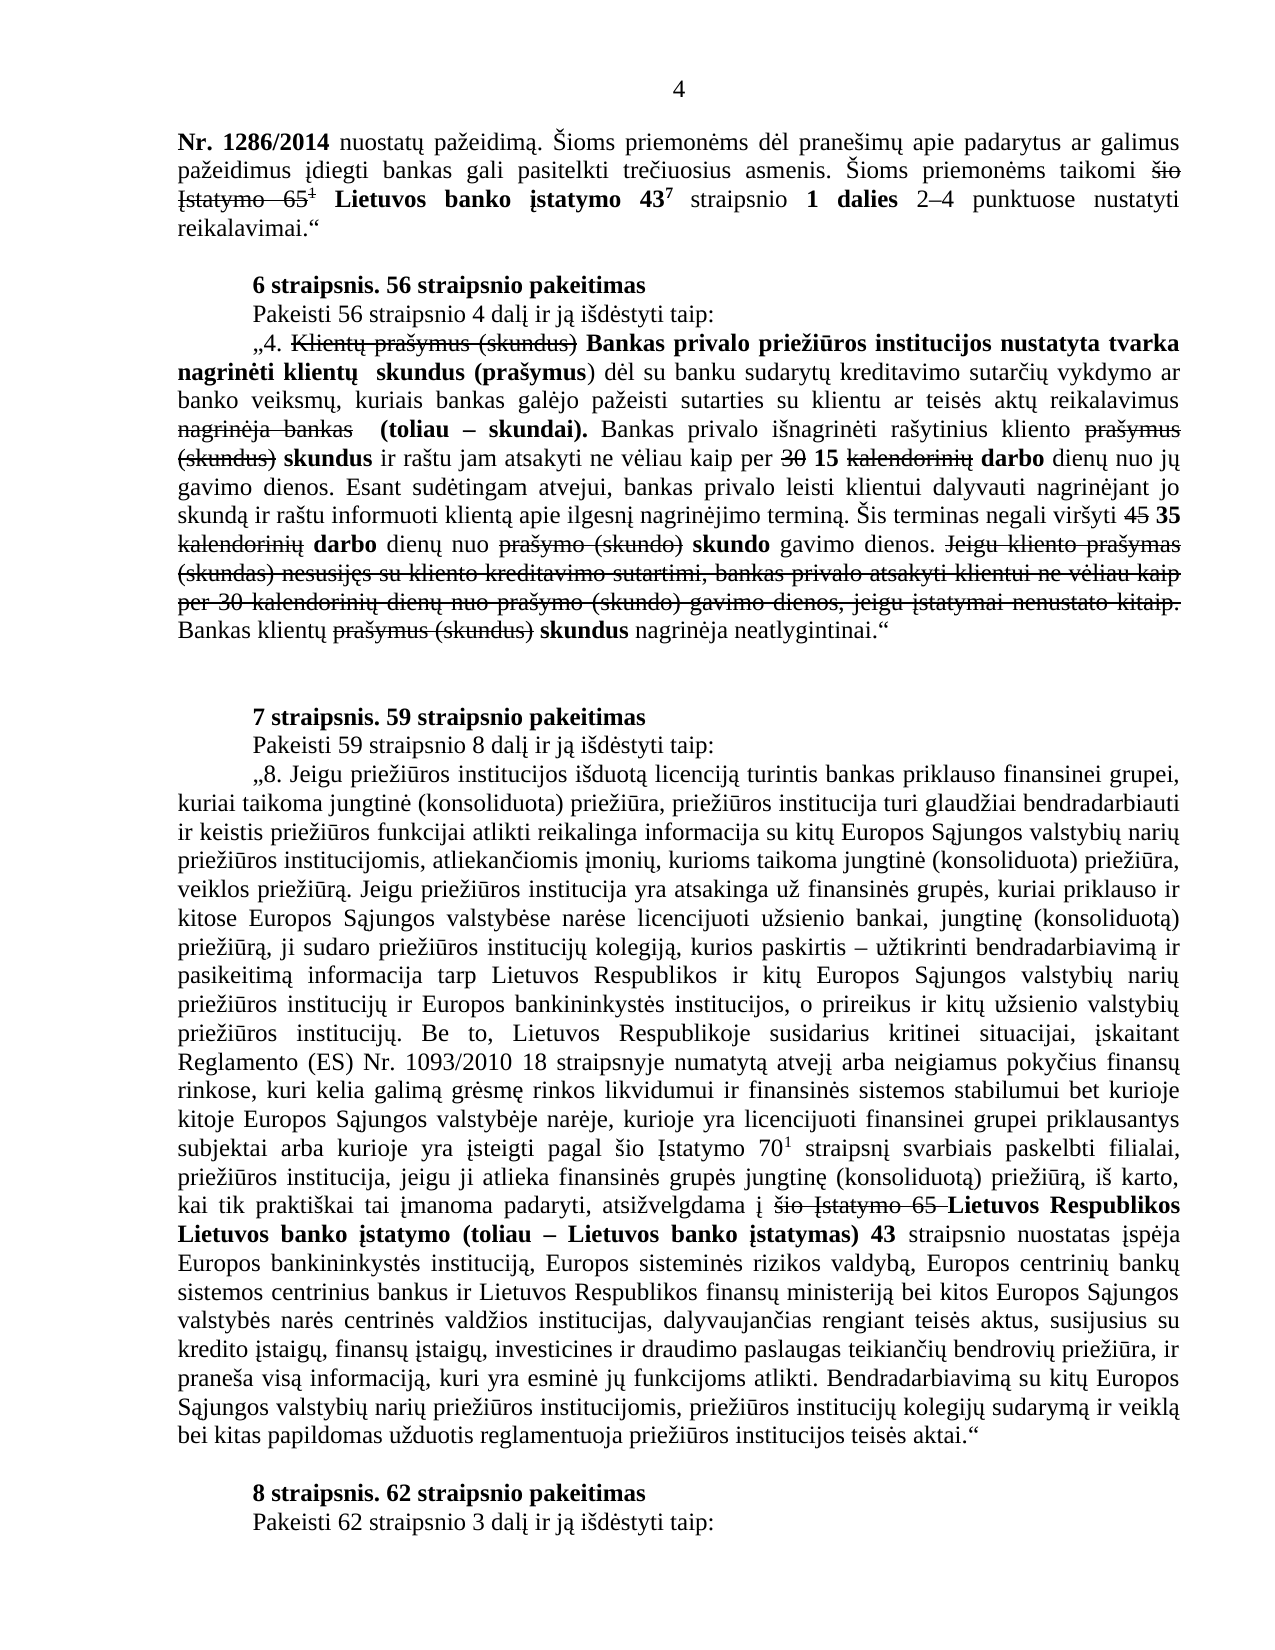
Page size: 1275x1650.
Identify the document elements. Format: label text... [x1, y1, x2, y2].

text 7 straipsnis. 59 straipsnio pakeitimas [177, 702, 1181, 730]
text Pakeisti 56 straipsnio 4 dalį ir ją išdėstyti taip: [177, 299, 1181, 328]
text 8 straipsnis. 62 straipsnio pakeitimas [177, 1478, 1181, 1507]
text Pakeisti 59 straipsnio 8 dalį ir ją išdėstyti taip: [177, 730, 1181, 759]
text „4. Klientų prašymus (skundus) Bankas privalo priežiūros institucijos nustatyta tvarka nagrinėti klientų skundus (prašymus) dėl su banku sudarytų kreditavimo sutarčių vykdymo ar banko veiksmų, kuriais bankas galėjo pažeisti sutarties su klientu ar teisės aktų reikalavimus nagrinėja bankas (toliau – skundai). Bankas privalo išnagrinėti rašytinius kliento prašymus (skundus) skundus ir raštu jam atsakyti ne vėliau kaip per 30 15 kalendorinių darbo dienų nuo jų gavimo dienos. Esant sudėtingam atvejui, bankas privalo leisti klientui dalyvauti nagrinėjant jo skundą ir raštu informuoti klientą apie ilgesnį nagrinėjimo terminą. Šis terminas negali viršyti 45 35 kalendorinių darbo dienų nuo prašymo (skundo) skundo gavimo dienos. Jeigu kliento prašymas (skundas) nesusijęs su kliento kreditavimo sutartimi, bankas privalo atsakyti klientui ne vėliau kaip per 30 kalendorinių dienų nuo prašymo (skundo) gavimo dienos, jeigu įstatymai nenustato kitaip. Bankas klientų prašymus (skundus) skundus nagrinėja neatlygintinai.“ [177, 574, 1181, 602]
text 6 straipsnis. 56 straipsnio pakeitimas [177, 270, 1181, 299]
text Pakeisti 62 straipsnio 3 dalį ir ją išdėstyti taip: [177, 1507, 1181, 1535]
text „4. Klientų prašymus (skundus) Bankas privalo priežiūros institucijos nustatyta tvarka nagrinėti klientų skundus (prašymus) dėl su banku sudarytų kreditavimo sutarčių vykdymo ar banko veiksmų, kuriais bankas galėjo pažeisti sutarties su klientu ar teisės aktų reikalavimus nagrinėja bankas (toliau – skundai). Bankas privalo išnagrinėti rašytinius kliento prašymus (skundus) skundus ir raštu jam atsakyti ne vėliau kaip per 30 15 kalendorinių darbo dienų nuo jų gavimo dienos. Esant sudėtingam atvejui, bankas privalo leisti klientui dalyvauti nagrinėjant jo skundą ir raštu informuoti klientą apie ilgesnį nagrinėjimo terminą. Šis terminas negali viršyti 45 35 kalendorinių darbo dienų nuo prašymo (skundo) skundo gavimo dienos. Jeigu kliento prašymas (skundas) nesusijęs su kliento kreditavimo sutartimi, bankas privalo atsakyti klientui ne vėliau kaip per 30 kalendorinių dienų nuo prašymo (skundo) gavimo dienos, jeigu įstatymai nenustato kitaip. Bankas klientų prašymus (skundus) skundus nagrinėja neatlygintinai.“ [177, 328, 1181, 573]
text Nr. 1286/2014 nuostatų pažeidimą. Šioms priemonėms dėl pranešimų apie padarytus ar galimus pažeidimus įdiegti bankas gali pasitelkti trečiuosius asmenis. Šioms priemonėms taikomi šio Įstatymo 651 Lietuvos banko įstatymo 437 straipsnio 1 dalies 2–4 punktuose nustatyti reikalavimai.“ [177, 127, 1181, 242]
text „8. Jeigu priežiūros institucijos išduotą licenciją turintis bankas priklauso finansinei grupei, kuriai taikoma jungtinė (konsoliduota) priežiūra, priežiūros institucija turi glaudžiai bendradarbiauti ir keistis priežiūros funkcijai atlikti reikalinga informacija su kitų Europos Sąjungos valstybių narių priežiūros institucijomis, atliekančiomis įmonių, kurioms taikoma jungtinė (konsoliduota) priežiūra, veiklos priežiūrą. Jeigu priežiūros institucija yra atsakinga už finansinės grupės, kuriai priklauso ir kitose Europos Sąjungos valstybėse narėse licencijuoti užsienio bankai, jungtinę (konsoliduotą) priežiūrą, ji sudaro priežiūros institucijų kolegiją, kurios paskirtis – užtikrinti bendradarbiavimą ir pasikeitimą informacija tarp Lietuvos Respublikos ir kitų Europos Sąjungos valstybių narių priežiūros institucijų ir Europos bankininkystės institucijos, o prireikus ir kitų užsienio valstybių priežiūros institucijų. Be to, Lietuvos Respublikoje susidarius kritinei situacijai, įskaitant Reglamento (ES) Nr. 1093/2010 18 straipsnyje numatytą atvejį arba neigiamus pokyčius finansų rinkose, kuri kelia galimą grėsmę rinkos likvidumui ir finansinės sistemos stabilumui bet kurioje kitoje Europos Sąjungos valstybėje narėje, kurioje yra licencijuoti finansinei grupei priklausantys subjektai arba kurioje yra įsteigti pagal šio Įstatymo 701 straipsnį svarbiais paskelbti filialai, priežiūros institucija, jeigu ji atlieka finansinės grupės jungtinę (konsoliduotą) priežiūrą, iš karto, kai tik praktiškai tai įmanoma padaryti, atsižvelgdama į šio Įstatymo 65 Lietuvos Respublikos Lietuvos banko įstatymo (toliau – Lietuvos banko įstatymas) 43 straipsnio nuostatas įspėja Europos bankininkystės instituciją, Europos sisteminės rizikos valdybą, Europos centrinių bankų sistemos centrinius bankus ir Lietuvos Respublikos finansų ministeriją bei kitos Europos Sąjungos valstybės narės centrinės valdžios institucijas, dalyvaujančias rengiant teisės aktus, susijusius su kredito įstaigų, finansų įstaigų, investicines ir draudimo paslaugas teikiančių bendrovių priežiūra, ir praneša visą informaciją, kuri yra esminė jų funkcijoms atlikti. Bendradarbiavimą su kitų Europos Sąjungos valstybių narių priežiūros institucijomis, priežiūros institucijų kolegijų sudarymą ir veiklą bei kitas papildomas užduotis reglamentuoja priežiūros institucijos teisės aktai.“ [177, 759, 1181, 1449]
text „4. Klientų prašymus (skundus) Bankas privalo priežiūros institucijos nustatyta tvarka nagrinėti klientų skundus (prašymus) dėl su banku sudarytų kreditavimo sutarčių vykdymo ar banko veiksmų, kuriais bankas galėjo pažeisti sutarties su klientu ar teisės aktų reikalavimus nagrinėja bankas (toliau – skundai). Bankas privalo išnagrinėti rašytinius kliento prašymus (skundus) skundus ir raštu jam atsakyti ne vėliau kaip per 30 15 kalendorinių darbo dienų nuo jų gavimo dienos. Esant sudėtingam atvejui, bankas privalo leisti klientui dalyvauti nagrinėjant jo skundą ir raštu informuoti klientą apie ilgesnį nagrinėjimo terminą. Šis terminas negali viršyti 45 35 kalendorinių darbo dienų nuo prašymo (skundo) skundo gavimo dienos. Jeigu kliento prašymas (skundas) nesusijęs su kliento kreditavimo sutartimi, bankas privalo atsakyti klientui ne vėliau kaip per 30 kalendorinių dienų nuo prašymo (skundo) gavimo dienos, jeigu įstatymai nenustato kitaip. Bankas klientų prašymus (skundus) skundus nagrinėja neatlygintinai.“ [177, 603, 1181, 644]
